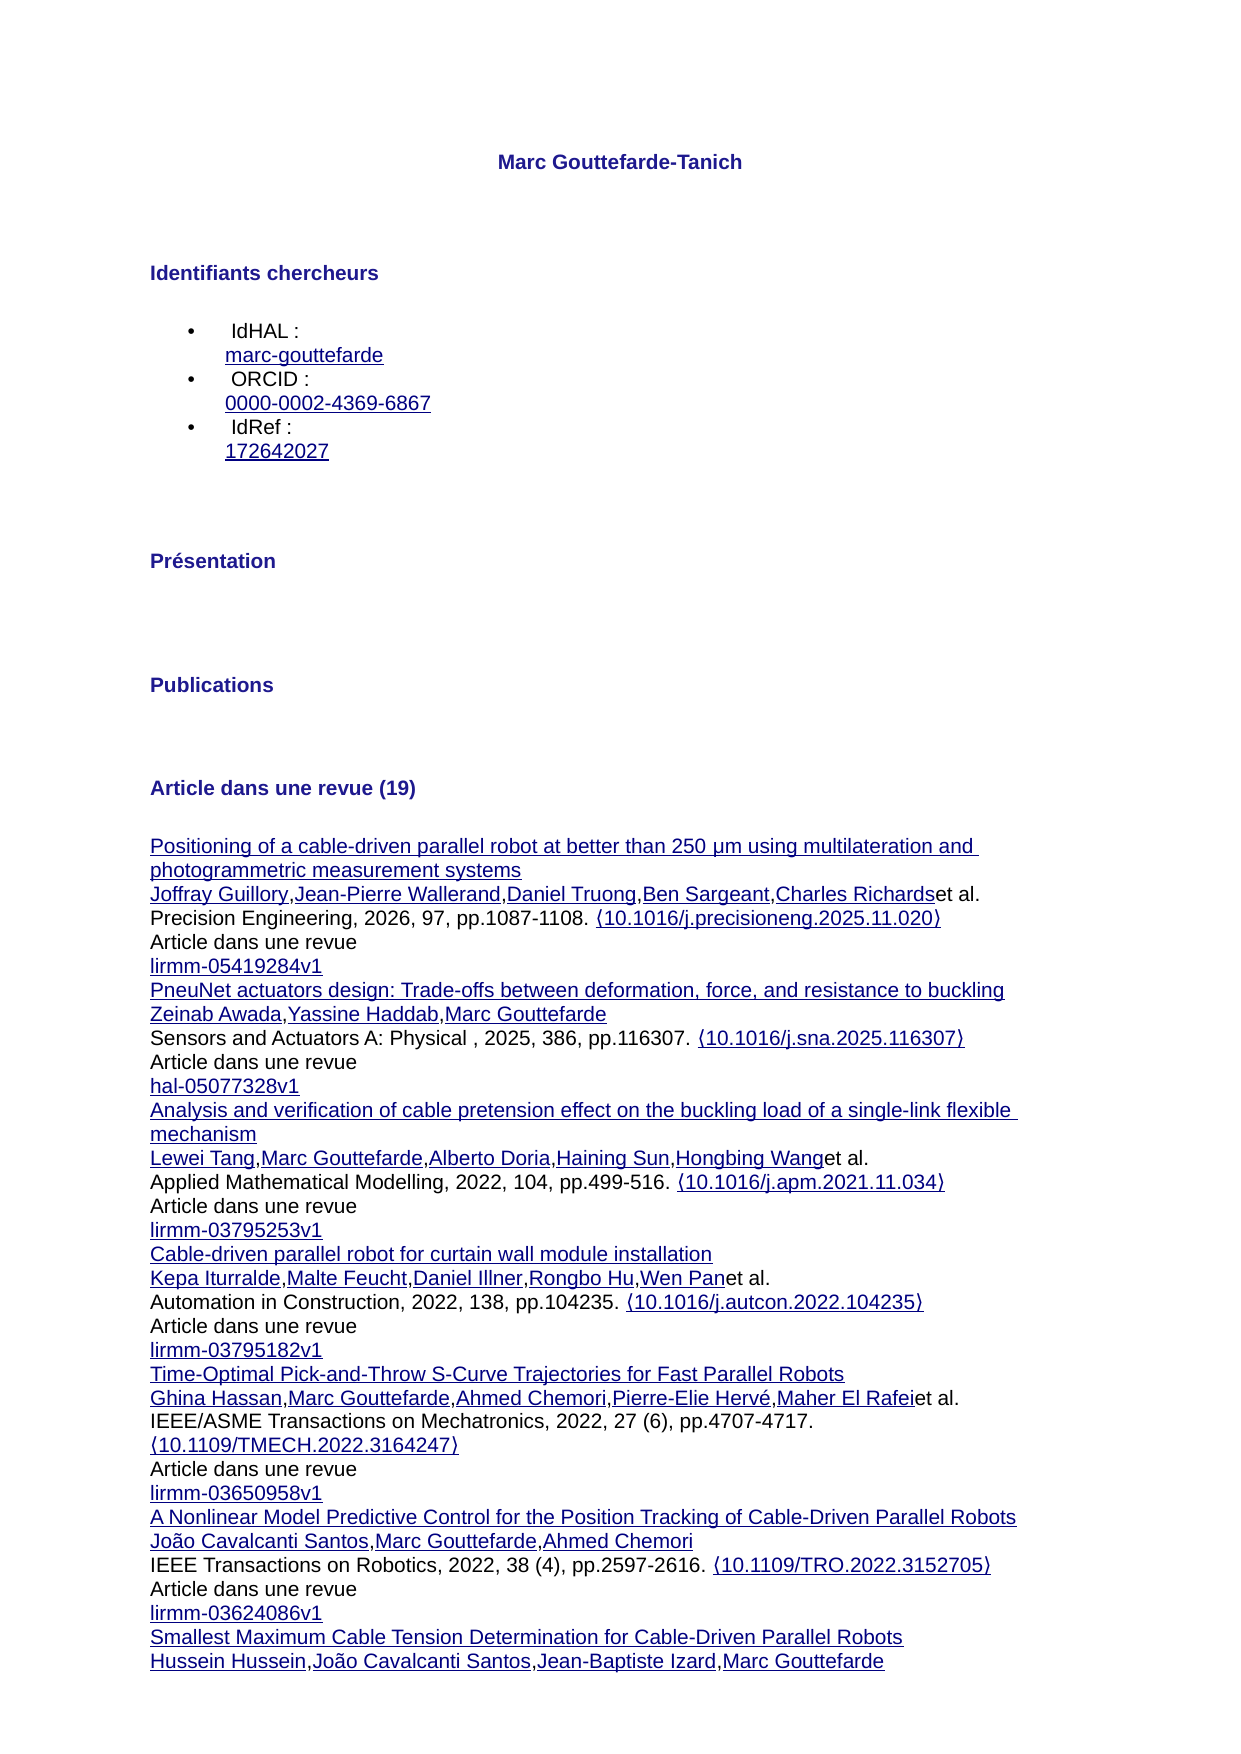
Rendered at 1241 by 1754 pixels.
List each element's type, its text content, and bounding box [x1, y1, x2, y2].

table_cell A Nonlinear Model Predictive Control for the Position Tracking of Cable-Driven Parallel Robots João Cavalcanti Santos,Marc Gouttefarde,Ahmed Chemori IEEE Transactions on Robotics, 2022, 38 (4), pp.2597-2616. ⟨10.1109/TRO.2022.3152705⟩ Article dans une revue lirmm-03624086v1 [150, 1505, 1090, 1625]
list IdRef : [187, 414, 1090, 438]
subtitle Publications [150, 673, 1090, 697]
subtitle Marc Gouttefarde-Tanich [150, 150, 1090, 174]
table_cell Time-Optimal Pick-and-Throw S-Curve Trajectories for Fast Parallel Robots Ghina Hassan,Marc Gouttefarde,Ahmed Chemori,Pierre-Elie Hervé,Maher El Rafeiet al. IEEE/ASME Transactions on Mechatronics, 2022, 27 (6), pp.4707-4717. ⟨10.1109/TMECH.2022.3164247⟩ Article dans une revue lirmm-03650958v1 [150, 1361, 1090, 1505]
table_cell Cable-driven parallel robot for curtain wall module installation Kepa Iturralde,Malte Feucht,Daniel Illner,Rongbo Hu,Wen Panet al. Automation in Construction, 2022, 138, pp.104235. ⟨10.1016/j.autcon.2022.104235⟩ Article dans une revue lirmm-03795182v1 [150, 1242, 1090, 1361]
list ORCID : [187, 367, 1090, 391]
table_cell PneuNet actuators design: Trade-offs between deformation, force, and resistance to buckling Zeinab Awada,Yassine Haddab,Marc Gouttefarde Sensors and Actuators A: Physical , 2025, 386, pp.116307. ⟨10.1016/j.sna.2025.116307⟩ Article dans une revue hal-05077328v1 [150, 978, 1090, 1098]
table_cell Analysis and verification of cable pretension effect on the buckling load of a single-link flexible mechanism Lewei Tang,Marc Gouttefarde,Alberto Doria,Haining Sun,Hongbing Wanget al. Applied Mathematical Modelling, 2022, 104, pp.499-516. ⟨10.1016/j.apm.2021.11.034⟩ Article dans une revue lirmm-03795253v1 [150, 1098, 1090, 1242]
subtitle Article dans une revue (19) [150, 776, 1090, 800]
subtitle Identifiants chercheurs [150, 260, 1090, 284]
list 0000-0002-4369-6867 [187, 391, 1090, 414]
list IdHAL : [187, 319, 1090, 343]
table_header Positioning of a cable-driven parallel robot at better than 250 μm using multilateration and photogrammetric measurement systems Joffray Guillory,Jean-Pierre Wallerand,Daniel Truong,Ben Sargeant,Charles Richardset al. Precision Engineering, 2026, 97, pp.1087-1108. ⟨10.1016/j.precisioneng.2025.11.020⟩ Article dans une revue lirmm-05419284v1 [150, 834, 1090, 978]
subtitle Présentation [150, 549, 1090, 573]
table_cell Smallest Maximum Cable Tension Determination for Cable-Driven Parallel Robots Hussein Hussein,João Cavalcanti Santos,Jean-Baptiste Izard,Marc Gouttefarde [150, 1625, 1090, 1673]
list marc-gouttefarde [187, 343, 1090, 367]
list 172642027 [187, 438, 1090, 462]
